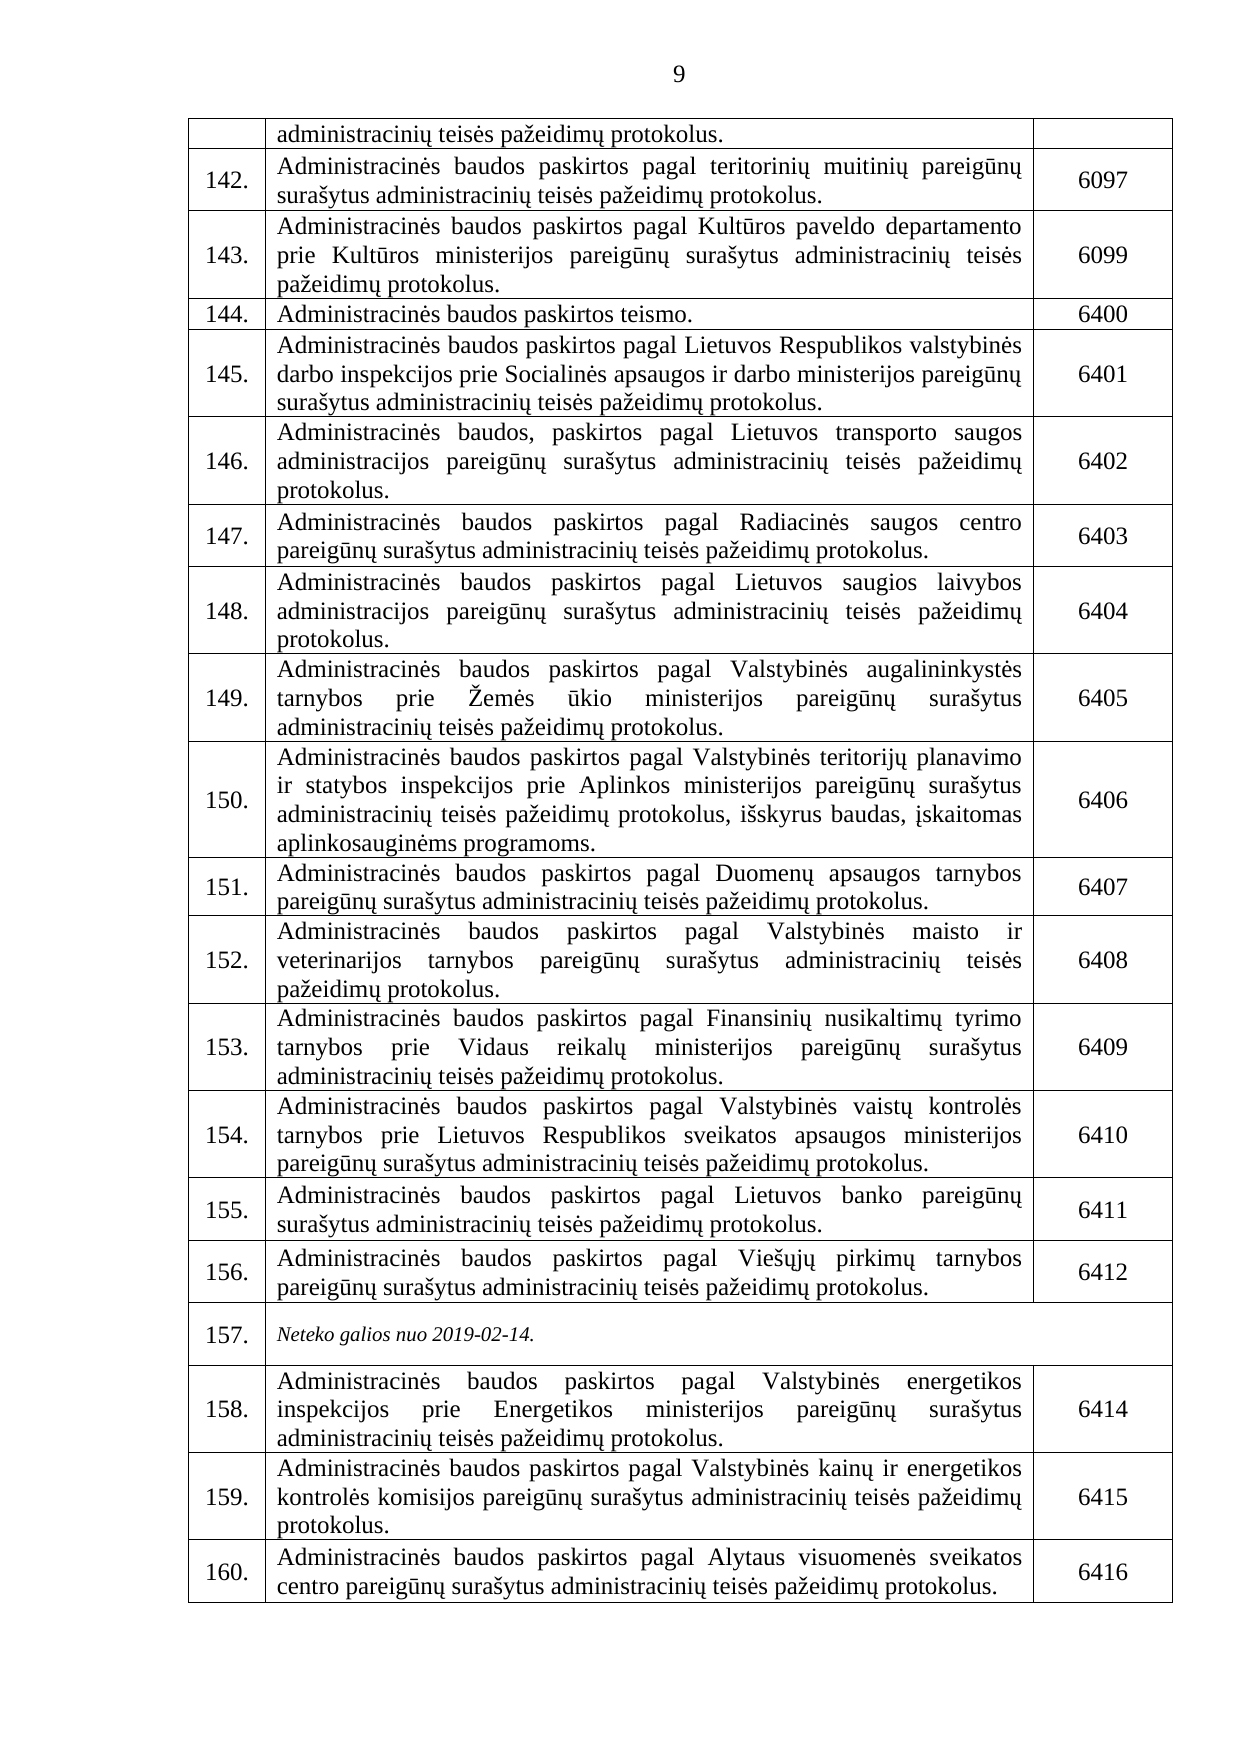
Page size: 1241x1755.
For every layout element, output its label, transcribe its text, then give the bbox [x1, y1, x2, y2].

table_cell 143. [189, 211, 265, 298]
table_cell 6414 [1034, 1366, 1172, 1452]
table_cell Administracinės baudos paskirtos pagal Lietuvos Respublikos valstybinės darbo inspekcijos prie Socialinės apsaugos ir darbo ministerijos pareigūnų surašytus administracinių teisės pažeidimų protokolus. [266, 330, 1033, 416]
table_cell 147. [189, 505, 265, 566]
table_cell Administracinės baudos paskirtos teismo. [266, 299, 1033, 329]
table_cell 154. [189, 1091, 265, 1177]
table_cell administracinių teisės pažeidimų protokolus. [266, 119, 1033, 148]
table_cell Administracinės baudos paskirtos pagal Kultūros paveldo departamento prie Kultūros ministerijos pareigūnų surašytus administracinių teisės pažeidimų protokolus. [266, 211, 1033, 298]
table_cell 153. [189, 1004, 265, 1090]
table_cell 6403 [1034, 505, 1172, 566]
table_cell 6404 [1034, 567, 1172, 653]
table_cell 6099 [1034, 211, 1172, 298]
table_cell 6410 [1034, 1091, 1172, 1177]
table_cell 6416 [1034, 1540, 1172, 1602]
table_cell Neteko galios nuo 2019-02-14. [266, 1303, 1172, 1365]
table_cell 146. [189, 417, 265, 503]
table_cell Administracinės baudos paskirtos pagal Lietuvos banko pareigūnų surašytus administracinių teisės pažeidimų protokolus. [266, 1178, 1033, 1240]
table_cell Administracinės baudos paskirtos pagal Valstybinės vaistų kontrolės tarnybos prie Lietuvos Respublikos sveikatos apsaugos ministerijos pareigūnų surašytus administracinių teisės pažeidimų protokolus. [266, 1091, 1033, 1177]
table_cell Administracinės baudos paskirtos pagal Valstybinės teritorijų planavimo ir statybos inspekcijos prie Aplinkos ministerijos pareigūnų surašytus administracinių teisės pažeidimų protokolus, išskyrus baudas, įskaitomas aplinkosauginėms programoms. [266, 742, 1033, 857]
table_cell 156. [189, 1241, 265, 1302]
table_cell 6408 [1034, 916, 1172, 1002]
table_cell Administracinės baudos paskirtos pagal Valstybinės kainų ir energetikos kontrolės komisijos pareigūnų surašytus administracinių teisės pažeidimų protokolus. [266, 1453, 1033, 1539]
table_cell [189, 119, 265, 148]
table_cell 6415 [1034, 1453, 1172, 1539]
table_cell Administracinės baudos paskirtos pagal Lietuvos saugios laivybos administracijos pareigūnų surašytus administracinių teisės pažeidimų protokolus. [266, 567, 1033, 653]
table_cell 6412 [1034, 1241, 1172, 1302]
table_cell 160. [189, 1540, 265, 1602]
table_cell [1034, 119, 1172, 148]
table_cell 150. [189, 742, 265, 857]
table_cell 151. [189, 858, 265, 915]
table_cell Administracinės baudos paskirtos pagal Duomenų apsaugos tarnybos pareigūnų surašytus administracinių teisės pažeidimų protokolus. [266, 858, 1033, 915]
table_cell 144. [189, 299, 265, 329]
table_cell 148. [189, 567, 265, 653]
table_cell 159. [189, 1453, 265, 1539]
table_cell 6401 [1034, 330, 1172, 416]
table_cell Administracinės baudos, paskirtos pagal Lietuvos transporto saugos administracijos pareigūnų surašytus administracinių teisės pažeidimų protokolus. [266, 417, 1033, 503]
table_cell 6411 [1034, 1178, 1172, 1240]
table_cell 142. [189, 149, 265, 210]
table_cell Administracinės baudos paskirtos pagal Valstybinės energetikos inspekcijos prie Energetikos ministerijos pareigūnų surašytus administracinių teisės pažeidimų protokolus. [266, 1366, 1033, 1452]
table_cell 152. [189, 916, 265, 1002]
table_cell 6409 [1034, 1004, 1172, 1090]
table_cell 157. [189, 1303, 265, 1365]
table_cell Administracinės baudos paskirtos pagal Finansinių nusikaltimų tyrimo tarnybos prie Vidaus reikalų ministerijos pareigūnų surašytus administracinių teisės pažeidimų protokolus. [266, 1004, 1033, 1090]
table_cell 155. [189, 1178, 265, 1240]
table_cell 6402 [1034, 417, 1172, 503]
table_cell 145. [189, 330, 265, 416]
table_cell 158. [189, 1366, 265, 1452]
table_cell 149. [189, 654, 265, 741]
table_cell Administracinės baudos paskirtos pagal Viešųjų pirkimų tarnybos pareigūnų surašytus administracinių teisės pažeidimų protokolus. [266, 1241, 1033, 1302]
table_cell Administracinės baudos paskirtos pagal Valstybinės augalininkystės tarnybos prie Žemės ūkio ministerijos pareigūnų surašytus administracinių teisės pažeidimų protokolus. [266, 654, 1033, 741]
table_cell Administracinės baudos paskirtos pagal Radiacinės saugos centro pareigūnų surašytus administracinių teisės pažeidimų protokolus. [266, 505, 1033, 566]
table_cell Administracinės baudos paskirtos pagal teritorinių muitinių pareigūnų surašytus administracinių teisės pažeidimų protokolus. [266, 149, 1033, 210]
table_cell 6406 [1034, 742, 1172, 857]
table_cell 6097 [1034, 149, 1172, 210]
table_cell 6405 [1034, 654, 1172, 741]
table_cell 6407 [1034, 858, 1172, 915]
table_cell Administracinės baudos paskirtos pagal Alytaus visuomenės sveikatos centro pareigūnų surašytus administracinių teisės pažeidimų protokolus. [266, 1540, 1033, 1602]
table_cell Administracinės baudos paskirtos pagal Valstybinės maisto ir veterinarijos tarnybos pareigūnų surašytus administracinių teisės pažeidimų protokolus. [266, 916, 1033, 1002]
table_cell 6400 [1034, 299, 1172, 329]
